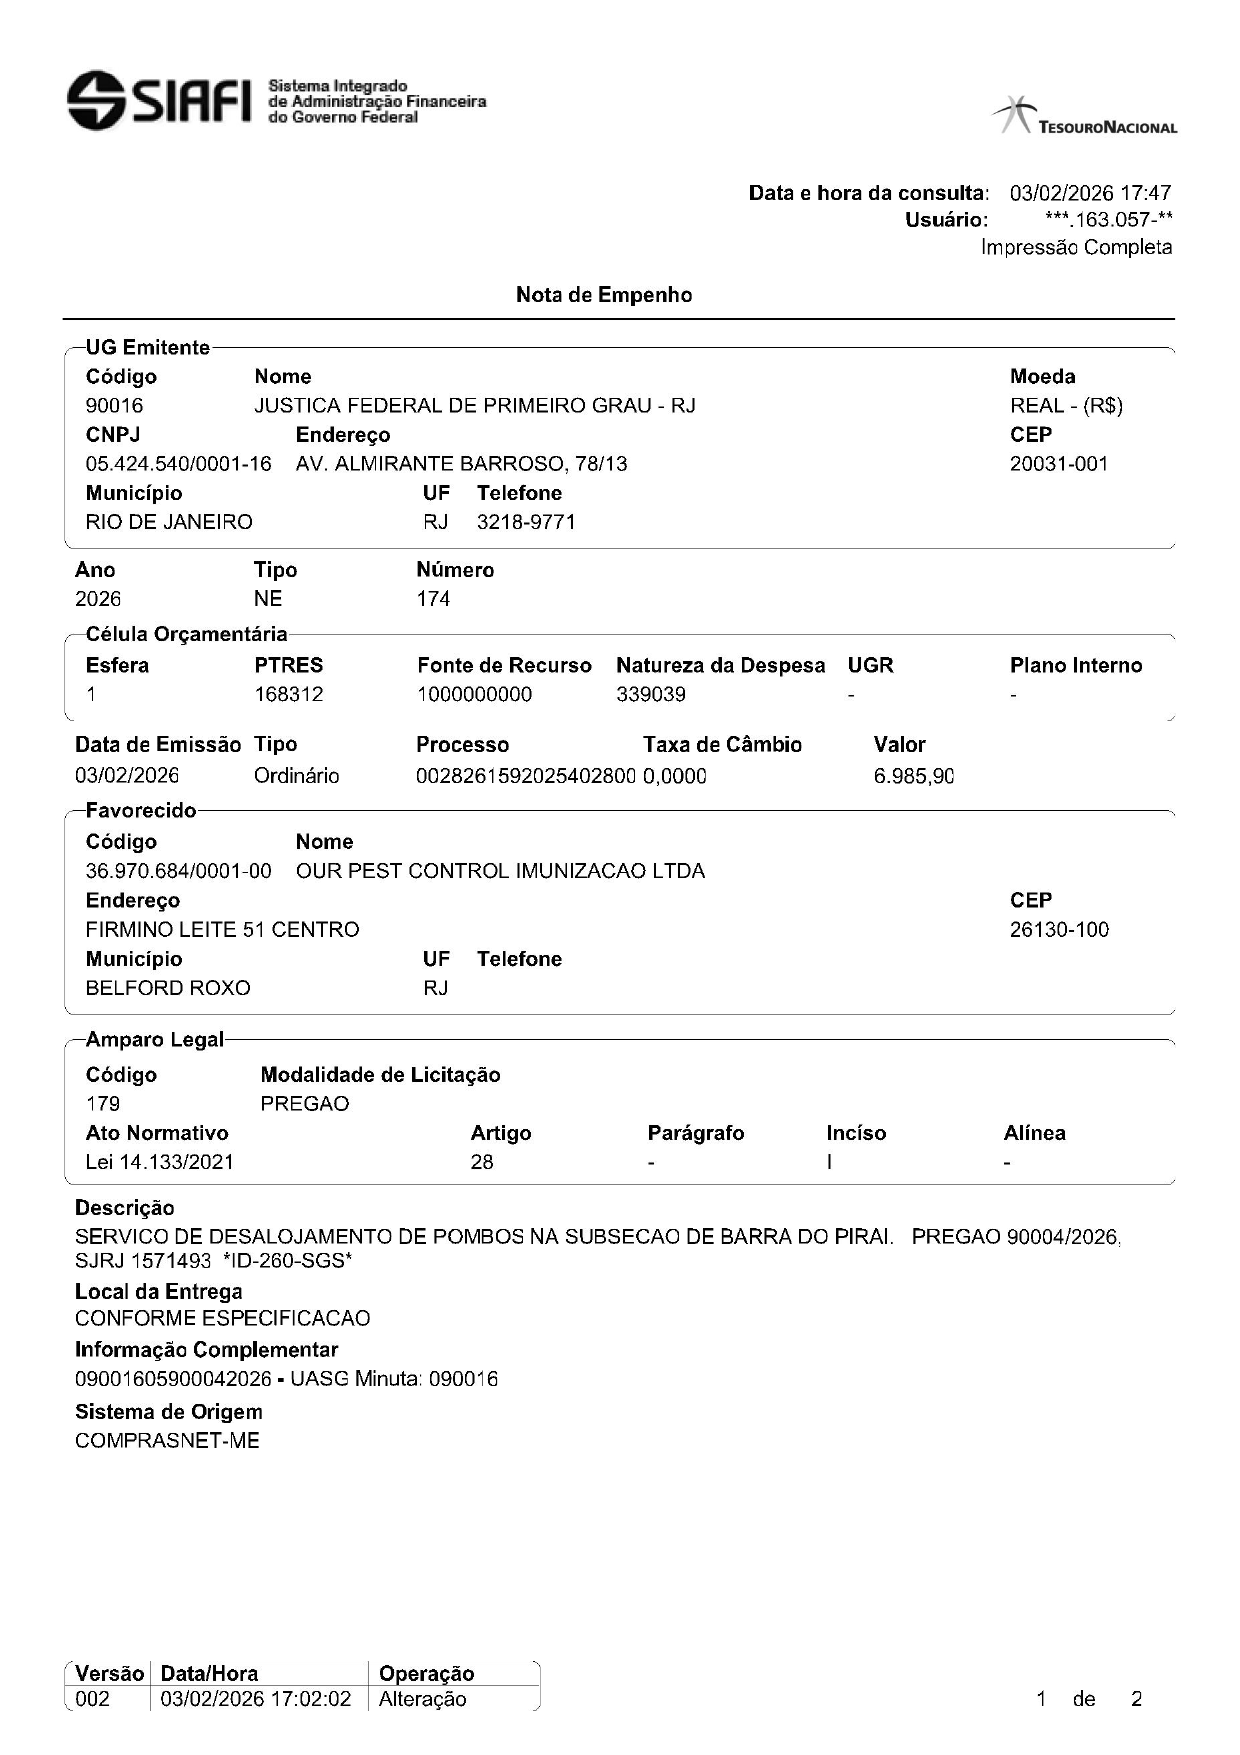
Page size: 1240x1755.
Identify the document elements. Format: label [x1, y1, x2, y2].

picture [531, 1228, 559, 1244]
picture [873, 736, 926, 752]
picture [799, 1228, 828, 1244]
picture [1086, 211, 1173, 227]
picture [434, 1228, 523, 1244]
picture [983, 84, 1189, 145]
picture [906, 211, 987, 227]
picture [76, 1283, 128, 1299]
picture [913, 1228, 1000, 1244]
picture [75, 1228, 168, 1244]
picture [643, 767, 706, 786]
picture [76, 1199, 174, 1219]
picture [874, 767, 954, 786]
picture [898, 185, 989, 200]
picture [254, 561, 297, 581]
picture [1132, 185, 1171, 200]
picture [517, 286, 562, 302]
picture [1037, 1690, 1044, 1706]
picture [1045, 211, 1068, 218]
picture [254, 767, 339, 783]
picture [418, 590, 424, 606]
picture [132, 1252, 139, 1268]
picture [210, 1228, 392, 1244]
picture [818, 185, 862, 200]
picture [1070, 211, 1083, 227]
picture [1122, 185, 1128, 200]
picture [1073, 1690, 1095, 1706]
picture [76, 736, 120, 752]
picture [161, 1403, 184, 1419]
picture [800, 188, 811, 200]
picture [64, 334, 1175, 549]
picture [982, 238, 1078, 258]
picture [223, 1252, 352, 1268]
picture [727, 735, 802, 752]
picture [142, 1252, 211, 1268]
picture [60, 67, 522, 135]
picture [429, 1370, 483, 1386]
picture [1131, 1690, 1142, 1706]
picture [417, 561, 494, 577]
picture [75, 767, 178, 783]
picture [76, 1309, 195, 1326]
picture [193, 1341, 339, 1361]
picture [565, 1228, 679, 1244]
picture [203, 1309, 370, 1326]
picture [126, 736, 150, 752]
picture [599, 286, 692, 306]
picture [75, 590, 121, 606]
picture [417, 736, 509, 752]
picture [696, 736, 720, 752]
picture [417, 767, 494, 783]
picture [498, 767, 635, 783]
picture [487, 1370, 498, 1386]
picture [428, 590, 450, 606]
picture [643, 736, 690, 752]
picture [76, 1432, 259, 1448]
picture [75, 1403, 154, 1419]
picture [721, 1228, 792, 1244]
picture [191, 1403, 262, 1423]
picture [1084, 238, 1172, 258]
picture [175, 1228, 202, 1244]
picture [75, 1370, 129, 1386]
picture [133, 1370, 271, 1386]
picture [64, 1026, 1175, 1185]
picture [836, 1228, 893, 1244]
picture [64, 798, 1175, 1015]
picture [868, 185, 892, 200]
picture [750, 185, 794, 200]
picture [1010, 184, 1113, 201]
picture [568, 286, 592, 302]
picture [254, 736, 297, 755]
picture [291, 1370, 348, 1386]
picture [1007, 1228, 1121, 1247]
picture [64, 1661, 541, 1711]
picture [157, 736, 241, 752]
picture [135, 1283, 159, 1299]
picture [64, 621, 1175, 721]
picture [687, 1228, 714, 1244]
picture [356, 1370, 422, 1386]
picture [255, 590, 282, 606]
picture [75, 561, 115, 577]
picture [166, 1283, 242, 1303]
picture [75, 1252, 123, 1268]
picture [399, 1228, 426, 1244]
picture [76, 1341, 187, 1361]
